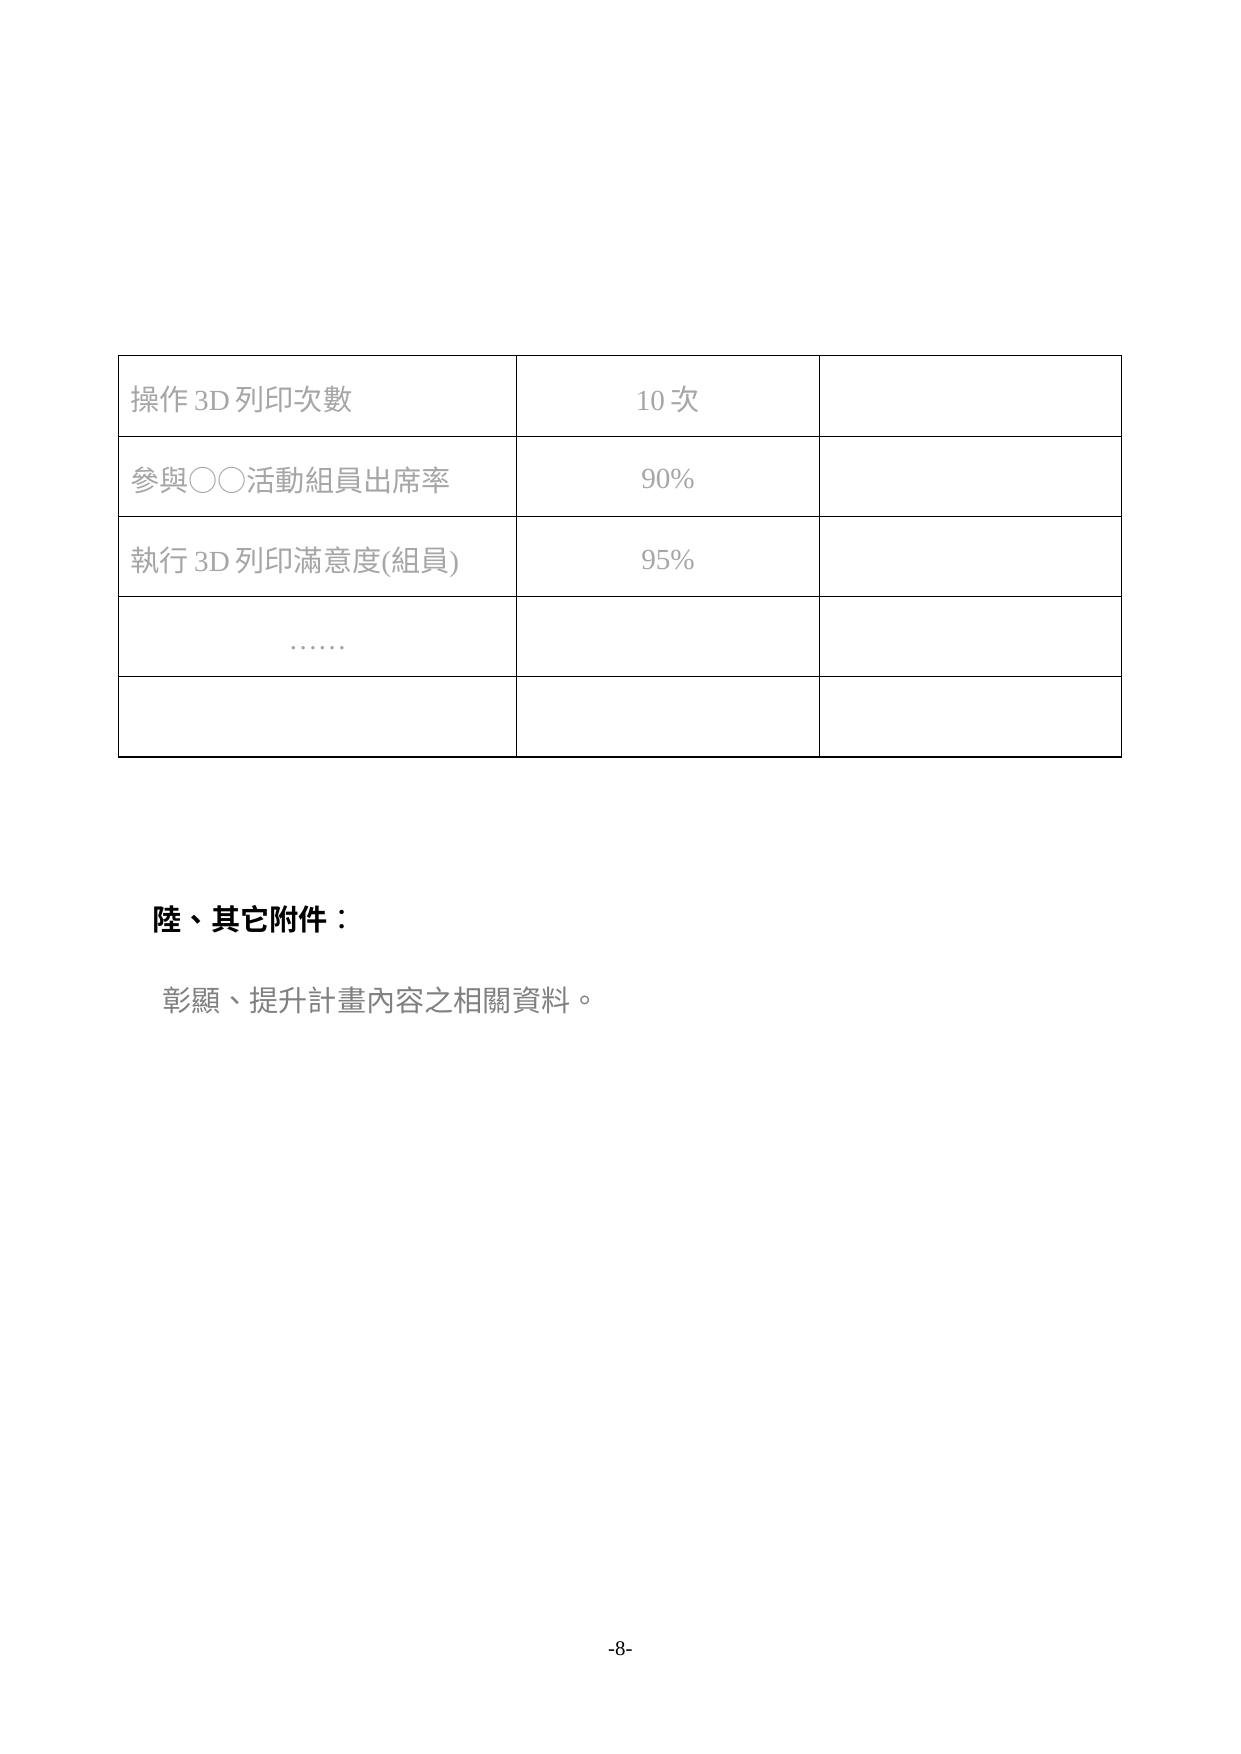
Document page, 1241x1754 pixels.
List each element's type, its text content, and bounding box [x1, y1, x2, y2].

table_cell …… [119, 597, 516, 676]
table_cell [820, 517, 1121, 596]
table_cell [820, 677, 1121, 756]
table_cell [119, 677, 516, 756]
table_cell [820, 437, 1121, 516]
list 其它附件： [152, 876, 1140, 939]
table_cell 參與○○活動組員出席率 [119, 437, 516, 516]
table_cell 執行3D列印滿意度(組員) [119, 517, 516, 596]
table_cell [517, 597, 819, 676]
table_cell 10次 [517, 356, 819, 436]
table_cell [820, 597, 1121, 676]
table_cell [820, 356, 1121, 436]
table_cell [517, 677, 819, 756]
text 彰顯、提升計畫內容之相關資料。 [145, 957, 1121, 1020]
table_cell 95% [517, 517, 819, 596]
table_cell 90% [517, 437, 819, 516]
table_cell 操作3D列印次數 [119, 356, 516, 436]
